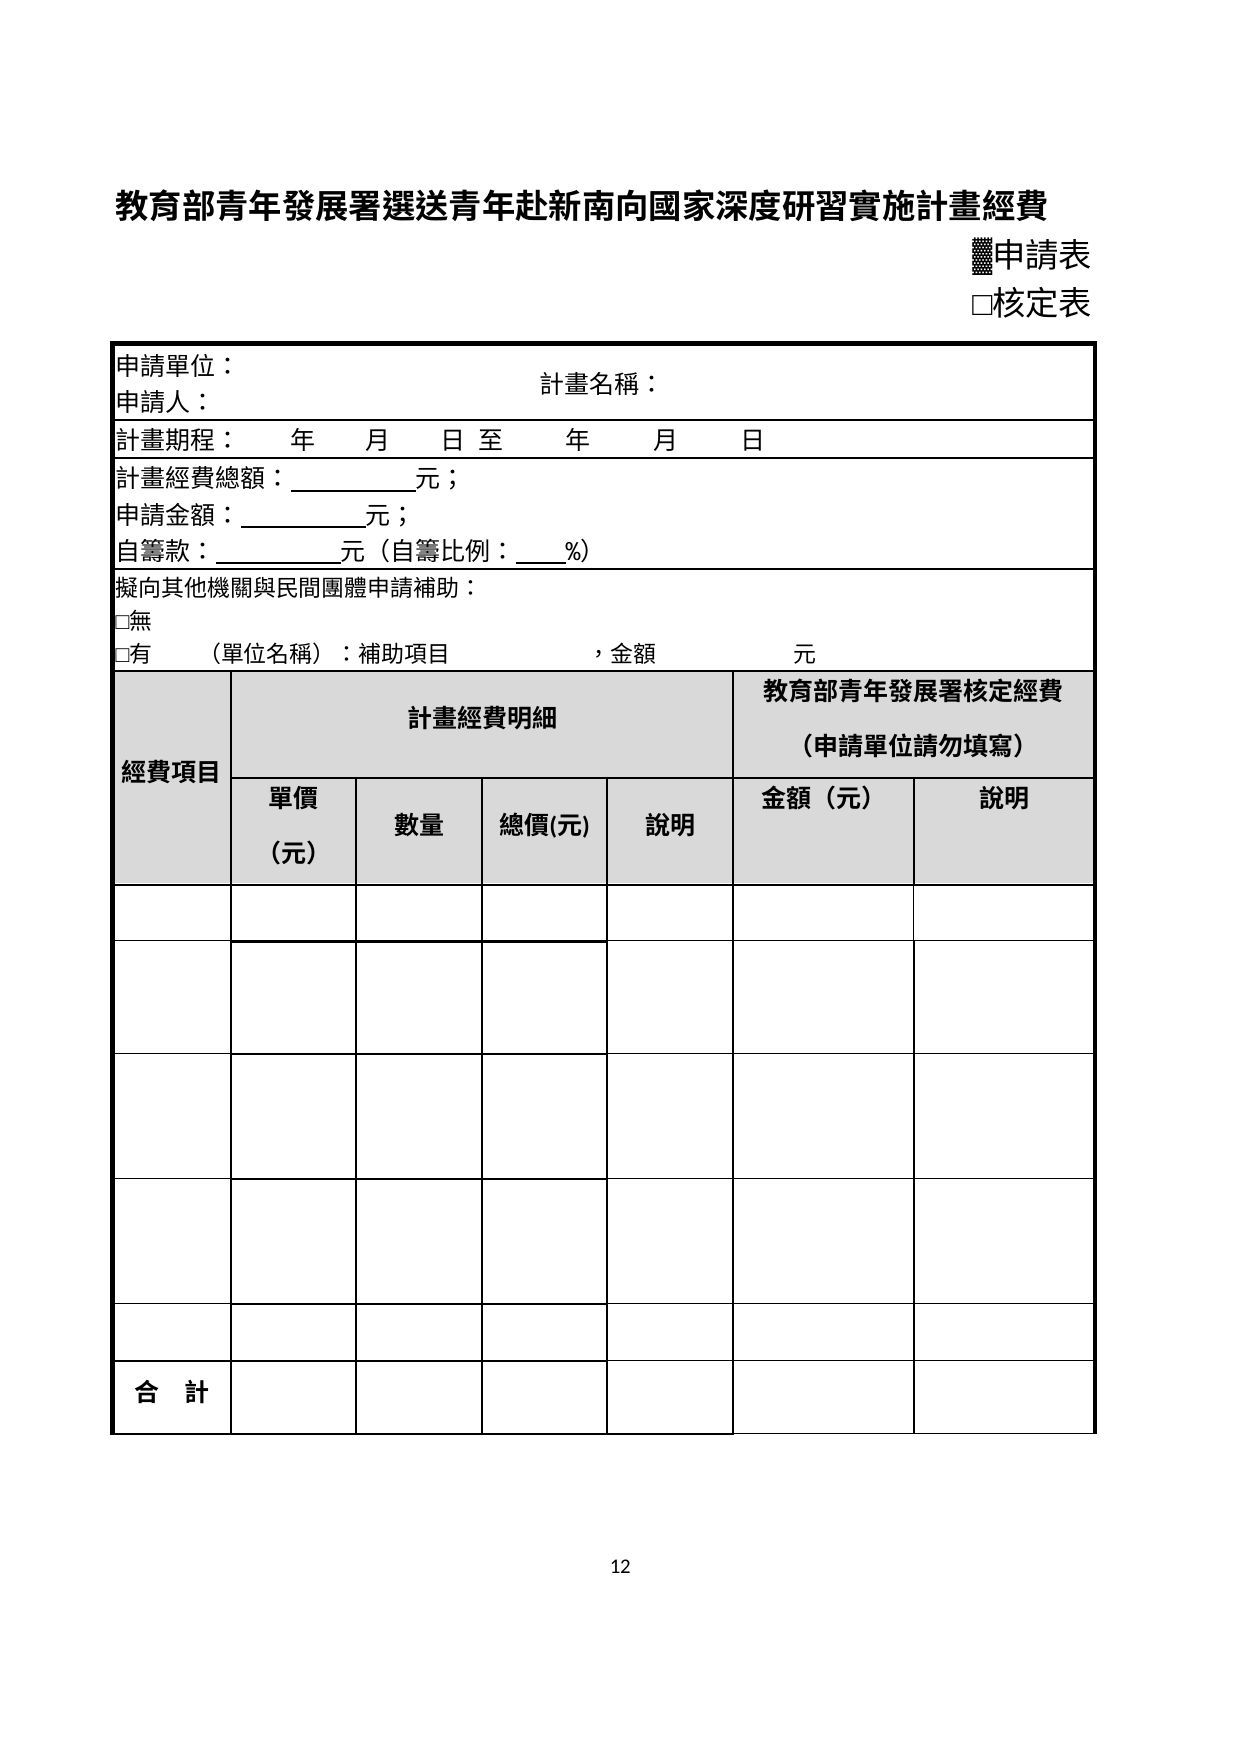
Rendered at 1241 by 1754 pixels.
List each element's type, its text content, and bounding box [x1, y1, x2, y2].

table_cell 計畫名稱： [536, 346, 1093, 418]
table_cell 說明 [915, 779, 1093, 883]
table_cell 數量 [357, 779, 481, 883]
table_cell [915, 1304, 1093, 1359]
table_cell 申請單位： 申請人： [115, 346, 536, 418]
table_cell [115, 886, 230, 940]
table_cell 教育部青年發展署核定經費 （申請單位請勿填寫） [734, 672, 1093, 777]
table_cell [483, 1180, 606, 1303]
table_cell 計畫期程： 年 月 日 至 年 月 日 [115, 421, 1093, 457]
table_cell [734, 1361, 913, 1433]
table_cell [115, 1054, 230, 1178]
table_cell 單價（元） [232, 779, 355, 883]
table_cell [357, 1180, 481, 1303]
table_cell [232, 943, 355, 1053]
table_cell [483, 886, 606, 940]
table_cell [608, 1179, 732, 1303]
table_cell [232, 1362, 355, 1433]
table_cell [357, 1305, 481, 1359]
table_cell [734, 1054, 913, 1178]
table_cell [357, 943, 481, 1053]
table_cell [915, 1361, 1093, 1433]
table_cell [232, 1180, 355, 1303]
table_cell [115, 1179, 230, 1303]
table_cell [608, 1054, 732, 1178]
table_cell [915, 1179, 1093, 1303]
table_cell [914, 886, 1093, 940]
table_cell [115, 941, 230, 1053]
table_cell 計畫經費明細 [232, 672, 732, 777]
table_cell [608, 941, 732, 1053]
table_cell [734, 1179, 913, 1303]
table_cell [115, 1304, 230, 1359]
table_cell [734, 886, 913, 940]
table_cell 擬向其他機關與民間團體申請補助： □無 □有 （單位名稱）：補助項目 ，金額 元 [115, 570, 1093, 669]
table_cell [483, 1362, 606, 1433]
table_cell [608, 1304, 732, 1359]
table_cell 合 計 [115, 1362, 230, 1433]
table_cell [915, 941, 1093, 1053]
table_cell 說明 [608, 779, 732, 883]
table_cell [232, 1055, 355, 1178]
table_cell [734, 1304, 913, 1359]
table_cell [483, 1055, 606, 1178]
table_cell [232, 886, 355, 940]
table_cell [357, 1362, 481, 1433]
table_cell 總價(元) [483, 779, 606, 883]
table_cell [357, 1055, 481, 1178]
table_cell [734, 941, 913, 1053]
table_cell 經費項目 [115, 672, 230, 883]
table_header 教育部青年發展署選送青年赴新南向國家深度研習實施計畫經費 ▓申請表 □核定表 [113, 164, 1095, 341]
table_cell [232, 1305, 355, 1359]
table_cell [483, 1305, 606, 1359]
table_cell [483, 943, 606, 1053]
table_cell [608, 1361, 732, 1433]
table_cell [608, 886, 732, 940]
table_cell 金額（元） [734, 779, 913, 883]
table_cell 計畫經費總額： 元； 申請金額： 元； 自籌款： 元（自籌比例： %） [115, 459, 1093, 568]
table_cell [357, 886, 481, 940]
table_cell [915, 1054, 1093, 1178]
